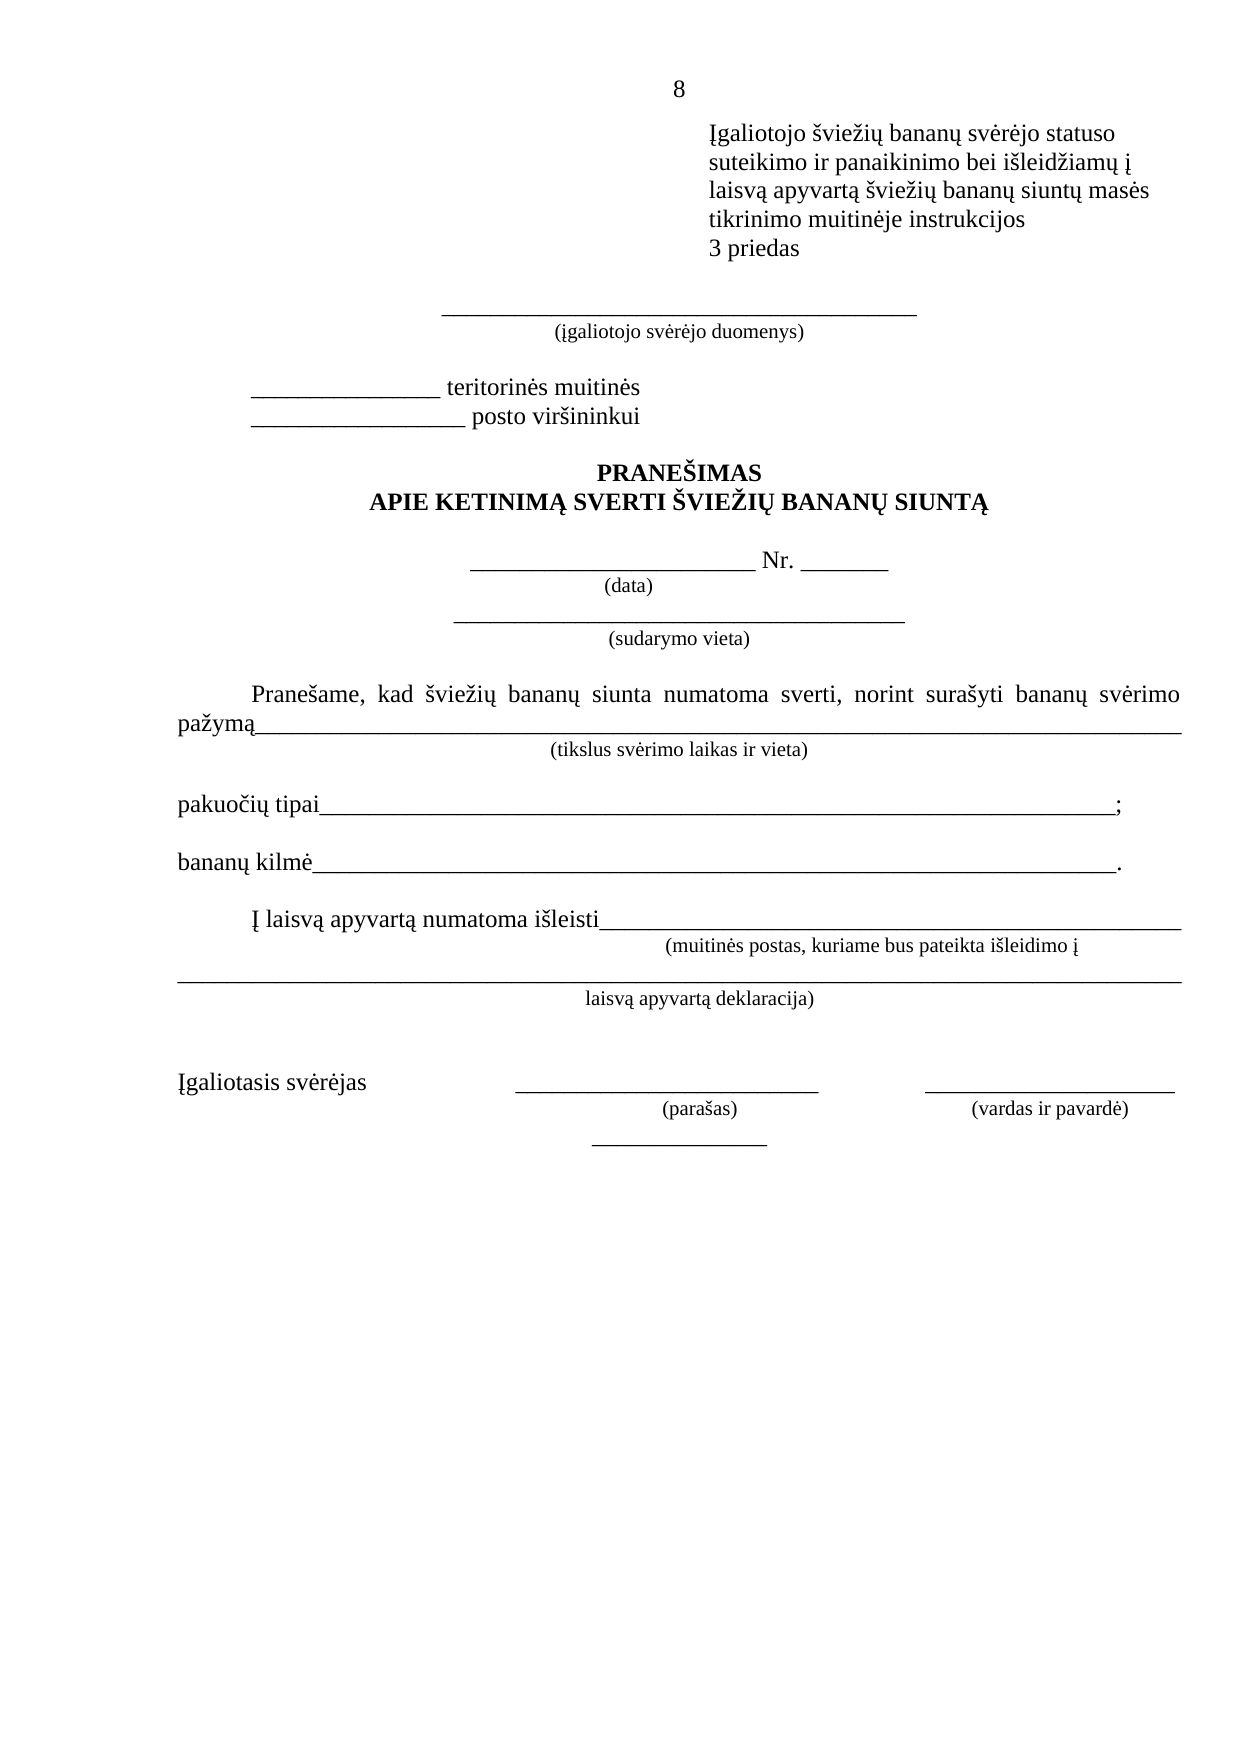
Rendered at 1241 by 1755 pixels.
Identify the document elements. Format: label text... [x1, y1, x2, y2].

text ______________ [177, 1120, 1181, 1149]
text PRANEŠIMAS [177, 458, 1181, 487]
text Įgaliotasis svėrėjas [177, 1067, 1181, 1096]
text tikrinimo muitinėje instrukcijos [177, 204, 1181, 233]
text Įgaliotojo šviežių bananų svėrėjo statuso [177, 118, 1181, 147]
text (įgaliotojo svėrėjo duomenys) [177, 319, 1181, 343]
text posto viršininkui [177, 401, 1181, 430]
text laisvą apyvartą šviežių bananų siuntų masės [177, 176, 1181, 204]
text (muitinės postas, kuriame bus pateikta išleidimo į [177, 933, 1181, 957]
text teritorinės muitinės [177, 372, 1181, 401]
text laisvą apyvartą deklaracija) [177, 986, 1181, 1010]
text APIE KETINIMĄ SVERTI ŠVIEŽIŲ BANANŲ SIUNTĄ [177, 487, 1181, 516]
text __ [177, 957, 1181, 982]
text (sudarymo vieta) [177, 626, 1181, 650]
text Į laisvą apyvartą numatoma išleisti [177, 904, 1181, 933]
text 3 priedas [177, 233, 1181, 262]
text bananų kilmė . [177, 847, 1181, 876]
text (data) [177, 573, 1181, 597]
text Pranešame, kad šviežių bananų siunta numatoma sverti, norint surašyti bananų svėrimo pažymą [177, 679, 1181, 737]
text (parašas) (vardas ir pavardė) [177, 1096, 1181, 1120]
text Nr. _______ [177, 545, 1181, 573]
text pakuočių tipai ; [177, 789, 1181, 818]
text suteikimo ir panaikinimo bei išleidžiamų į [177, 147, 1181, 176]
text (tikslus svėrimo laikas ir vieta) [177, 737, 1181, 761]
